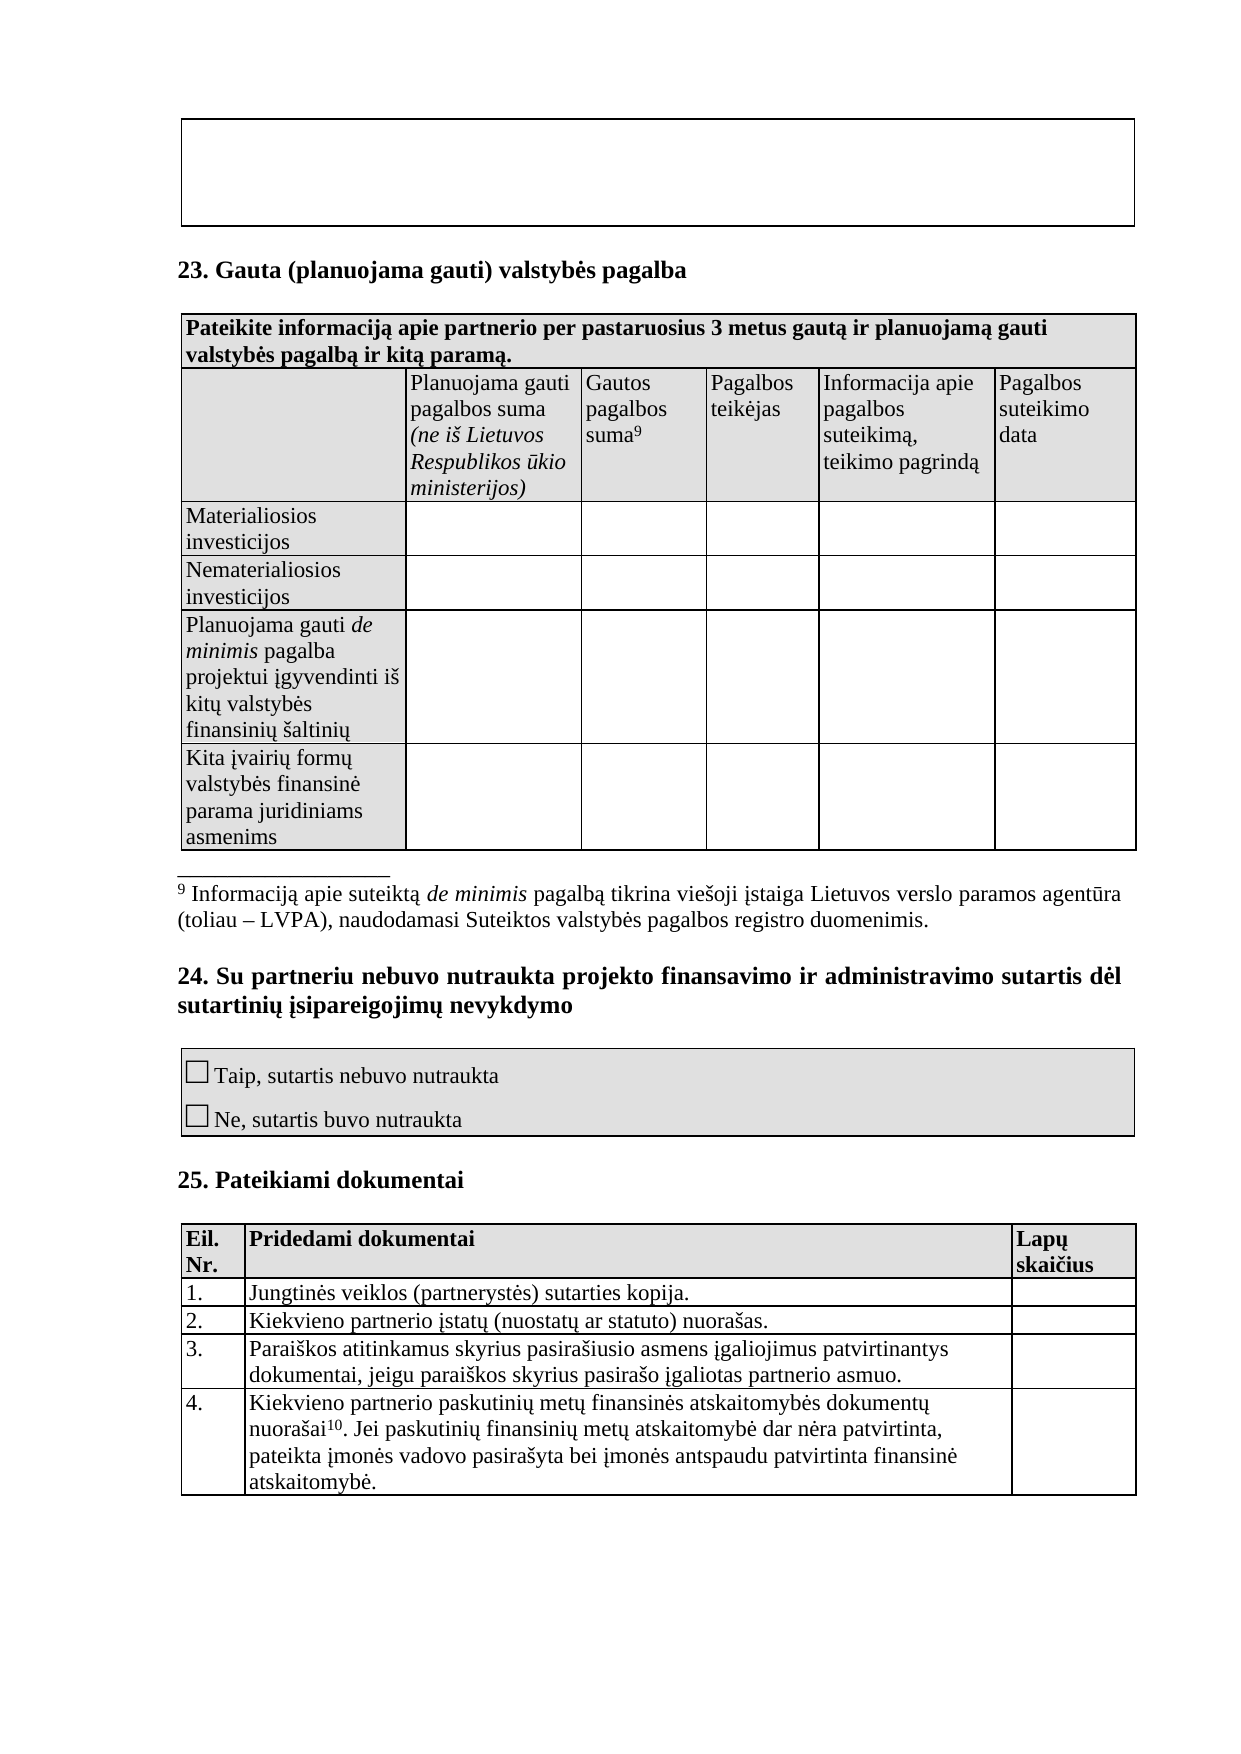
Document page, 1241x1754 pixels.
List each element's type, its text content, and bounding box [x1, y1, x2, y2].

table_cell [820, 502, 994, 555]
table_cell [996, 744, 1135, 849]
table_cell [582, 502, 706, 555]
table_cell [407, 556, 581, 609]
table_cell [582, 744, 706, 849]
table_cell [996, 556, 1135, 609]
table_cell [582, 611, 706, 742]
table_cell Pagalbos teikėjas [707, 369, 818, 501]
table_header □ Taip, sutartis nebuvo nutraukta □ Ne, sutartis buvo nutraukta [182, 1049, 1134, 1135]
table_cell [407, 611, 581, 742]
table_cell [820, 556, 994, 609]
table_header Pridedami dokumentai [246, 1225, 1011, 1277]
table_cell [820, 744, 994, 849]
table_cell Jungtinės veiklos (partnerystės) sutarties kopija. [246, 1279, 1011, 1305]
table_cell 4. [182, 1389, 244, 1494]
text _________________ [177, 851, 1122, 880]
table_cell [407, 744, 581, 849]
table_cell [1013, 1307, 1135, 1333]
table_cell 3. [182, 1335, 244, 1387]
table_cell [582, 556, 706, 609]
table_cell [1013, 1335, 1135, 1387]
table_cell [1013, 1279, 1135, 1305]
table_cell [820, 611, 994, 742]
table_cell Planuojama gauti de minimis pagalba projektui įgyvendinti iš kitų valstybės finansinių šaltinių [182, 611, 405, 742]
table_cell Paraiškos atitinkamus skyrius pasirašiusio asmens įgaliojimus patvirtinantys dokumentai, jeigu paraiškos skyrius pasirašo įgaliotas partnerio asmuo. [246, 1335, 1011, 1387]
table_cell Kita įvairių formų valstybės finansinė parama juridiniams asmenims [182, 744, 405, 849]
table_header Pateikite informaciją apie partnerio per pastaruosius 3 metus gautą ir planuojamą gauti valstybės pagalbą ir kitą paramą. [182, 315, 1135, 367]
table_cell [707, 502, 818, 555]
table_cell [407, 502, 581, 555]
table_cell [996, 611, 1135, 742]
table_cell [996, 502, 1135, 555]
table_cell 2. [182, 1307, 244, 1333]
table_cell Kiekvieno partnerio įstatų (nuostatų ar statuto) nuorašas. [246, 1307, 1011, 1333]
text 9 Informaciją apie suteiktą de minimis pagalbą tikrina viešoji įstaiga Lietuvos verslo paramos agentūra (toliau – LVPA), naudodamasi Suteiktos valstybės pagalbos registro duomenimis. [177, 880, 1122, 932]
table_header Lapų skaičius [1013, 1225, 1135, 1277]
table_cell Kiekvieno partnerio paskutinių metų finansinės atskaitomybės dokumentų nuorašai10. Jei paskutinių finansinių metų atskaitomybė dar nėra patvirtinta, pateikta įmonės vadovo pasirašyta bei įmonės antspaudu patvirtinta finansinė atskaitomybė. [246, 1389, 1011, 1494]
table_cell Pagalbos suteikimo data [996, 369, 1135, 501]
table_cell [707, 744, 818, 849]
table_cell Materialiosios investicijos [182, 502, 405, 555]
table_cell [182, 369, 405, 501]
table_cell Informacija apie pagalbos suteikimą, teikimo pagrindą [820, 369, 994, 501]
table_cell 1. [182, 1279, 244, 1305]
table_cell [1013, 1389, 1135, 1494]
table_cell Gautos pagalbos suma9 [582, 369, 706, 501]
table_header Eil. Nr. [182, 1225, 244, 1277]
table_cell [707, 556, 818, 609]
text 23. Gauta (planuojama gauti) valstybės pagalba [177, 255, 1122, 284]
table_cell [182, 120, 1134, 225]
text 24. Su partneriu nebuvo nutraukta projekto finansavimo ir administravimo sutartis dėl sutartinių įsipareigojimų nevykdymo [177, 961, 1122, 1019]
table_cell Planuojama gauti pagalbos suma (ne iš Lietuvos Respublikos ūkio ministerijos) [407, 369, 581, 501]
table_cell [707, 611, 818, 742]
table_cell Nematerialiosios investicijos [182, 556, 405, 609]
text 25. Pateikiami dokumentai [177, 1166, 1122, 1194]
